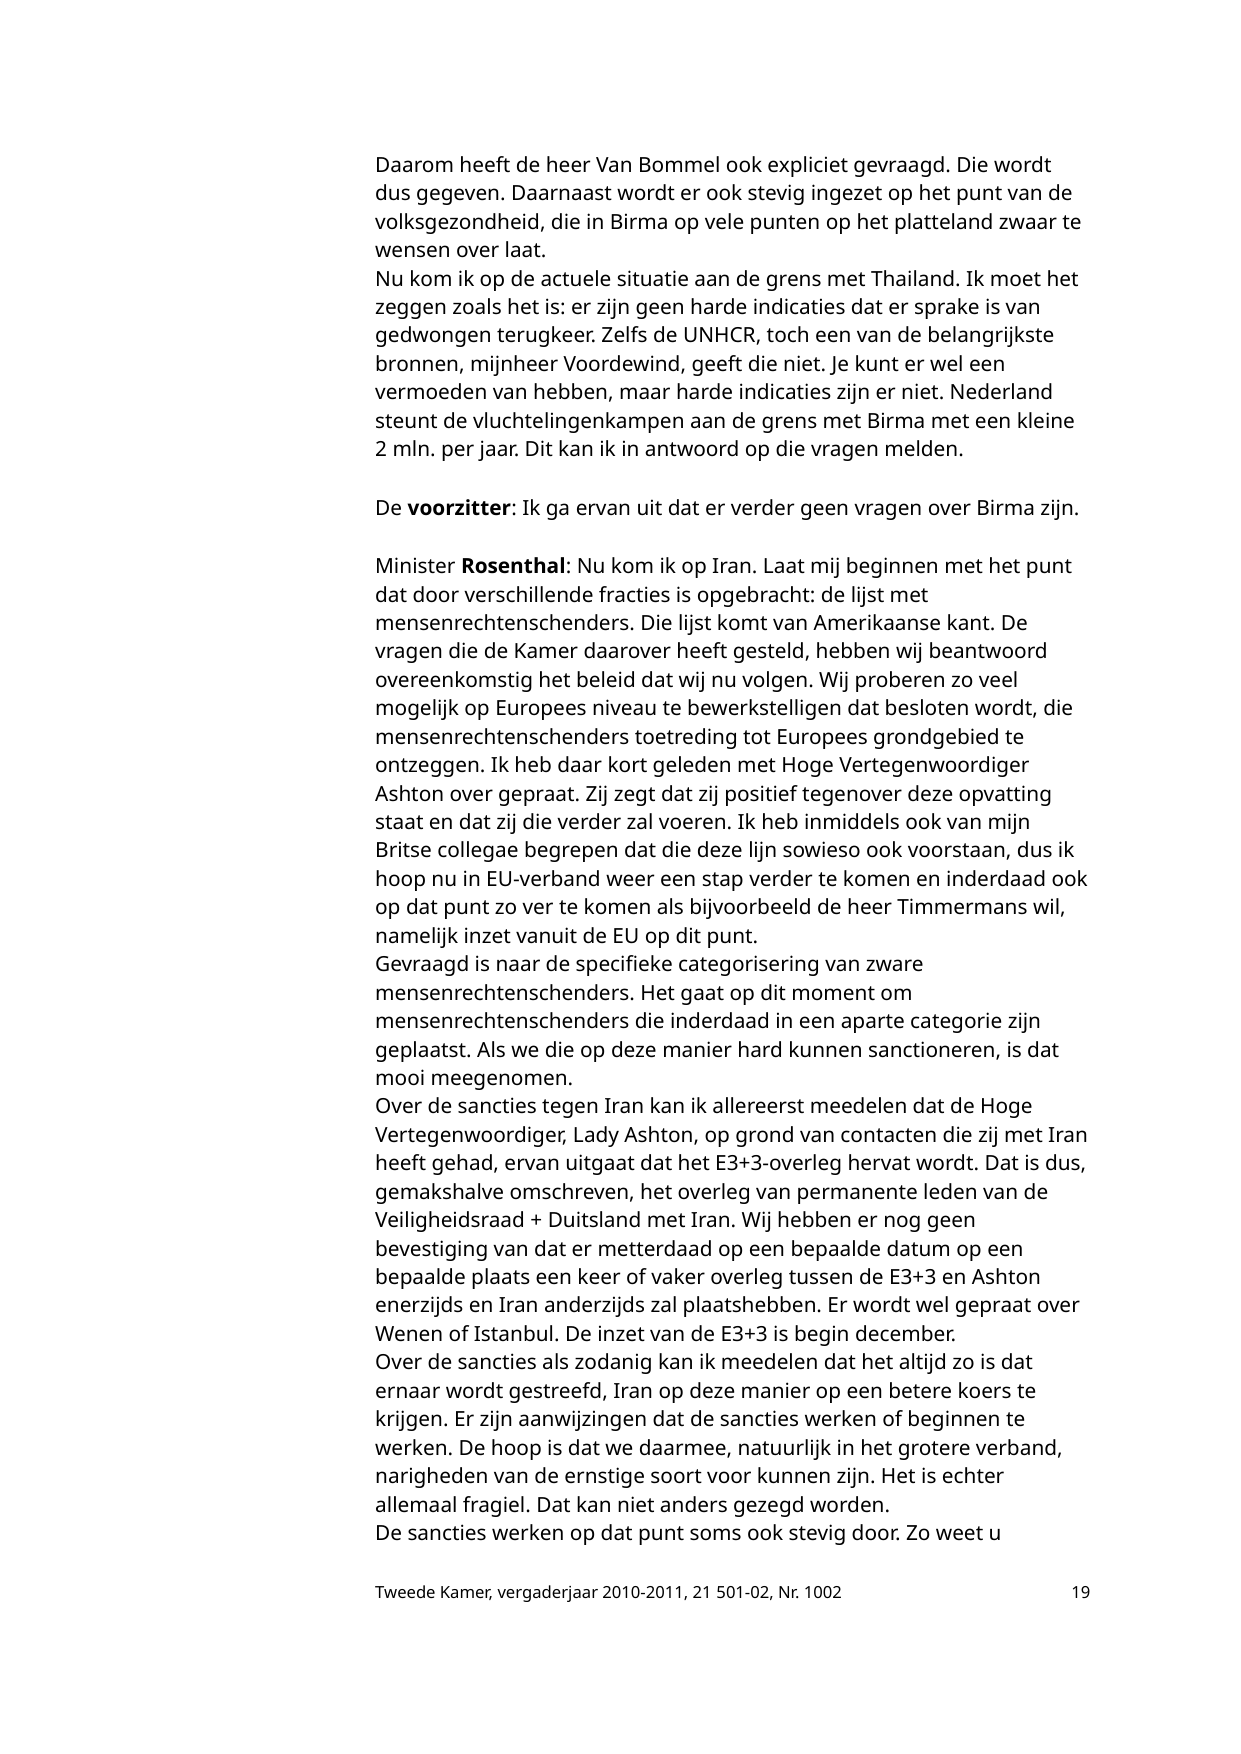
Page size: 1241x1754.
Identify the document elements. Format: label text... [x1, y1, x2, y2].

text Over de sancties als zodanig kan ik meedelen dat het altijd zo is dat ernaar wordt gestreefd, Iran op deze manier op een betere koers te krijgen. Er zijn aanwijzingen dat de sancties werken of beginnen te werken. De hoop is dat we daarmee, natuurlijk in het grotere verband, narigheden van de ernstige soort voor kunnen zijn. Het is echter allemaal fragiel. Dat kan niet anders gezegd worden. [375, 1347, 1090, 1518]
text De sancties werken op dat punt soms ook stevig door. Zo weet u [375, 1518, 1090, 1547]
text Over de sancties tegen Iran kan ik allereerst meedelen dat de Hoge Vertegenwoordiger, Lady Ashton, op grond van contacten die zij met Iran heeft gehad, ervan uitgaat dat het E3+3-overleg hervat wordt. Dat is dus, gemakshalve omschreven, het overleg van permanente leden van de Veiligheidsraad + Duitsland met Iran. Wij hebben er nog geen bevestiging van dat er metterdaad op een bepaalde datum op een bepaalde plaats een keer of vaker overleg tussen de E3+3 en Ashton enerzijds en Iran anderzijds zal plaatshebben. Er wordt wel gepraat over Wenen of Istanbul. De inzet van de E3+3 is begin december. [375, 1092, 1090, 1347]
text Minister Rosenthal: Nu kom ik op Iran. Laat mij beginnen met het punt dat door verschillende fracties is opgebracht: de lijst met mensenrechtenschenders. Die lijst komt van Amerikaanse kant. De vragen die de Kamer daarover heeft gesteld, hebben wij beantwoord overeenkomstig het beleid dat wij nu volgen. Wij proberen zo veel mogelijk op Europees niveau te bewerkstelligen dat besloten wordt, die mensenrechtenschenders toetreding tot Europees grondgebied te ontzeggen. Ik heb daar kort geleden met Hoge Vertegenwoordiger Ashton over gepraat. Zij zegt dat zij positief tegenover deze opvatting staat en dat zij die verder zal voeren. Ik heb inmiddels ook van mijn Britse collegae begrepen dat die deze lijn sowieso ook voorstaan, dus ik hoop nu in EU-verband weer een stap verder te komen en inderdaad ook op dat punt zo ver te komen als bijvoorbeeld de heer Timmermans wil, namelijk inzet vanuit de EU op dit punt. [375, 551, 1090, 949]
text Nu kom ik op de actuele situatie aan de grens met Thailand. Ik moet het zeggen zoals het is: er zijn geen harde indicaties dat er sprake is van gedwongen terugkeer. Zelfs de UNHCR, toch een van de belangrijkste bronnen, mijnheer Voordewind, geeft die niet. Je kunt er wel een vermoeden van hebben, maar harde indicaties zijn er niet. Nederland steunt de vluchtelingenkampen aan de grens met Birma met een kleine 2 mln. per jaar. Dit kan ik in antwoord op die vragen melden. [375, 264, 1090, 463]
text Daarom heeft de heer Van Bommel ook expliciet gevraagd. Die wordt dus gegeven. Daarnaast wordt er ook stevig ingezet op het punt van de volksgezondheid, die in Birma op vele punten op het platteland zwaar te wensen over laat. [375, 150, 1090, 264]
text Gevraagd is naar de specifieke categorisering van zware mensenrechtenschenders. Het gaat op dit moment om mensenrechtenschenders die inderdaad in een aparte categorie zijn geplaatst. Als we die op deze manier hard kunnen sanctioneren, is dat mooi meegenomen. [375, 949, 1090, 1092]
text De voorzitter: Ik ga ervan uit dat er verder geen vragen over Birma zijn. [375, 493, 1090, 521]
